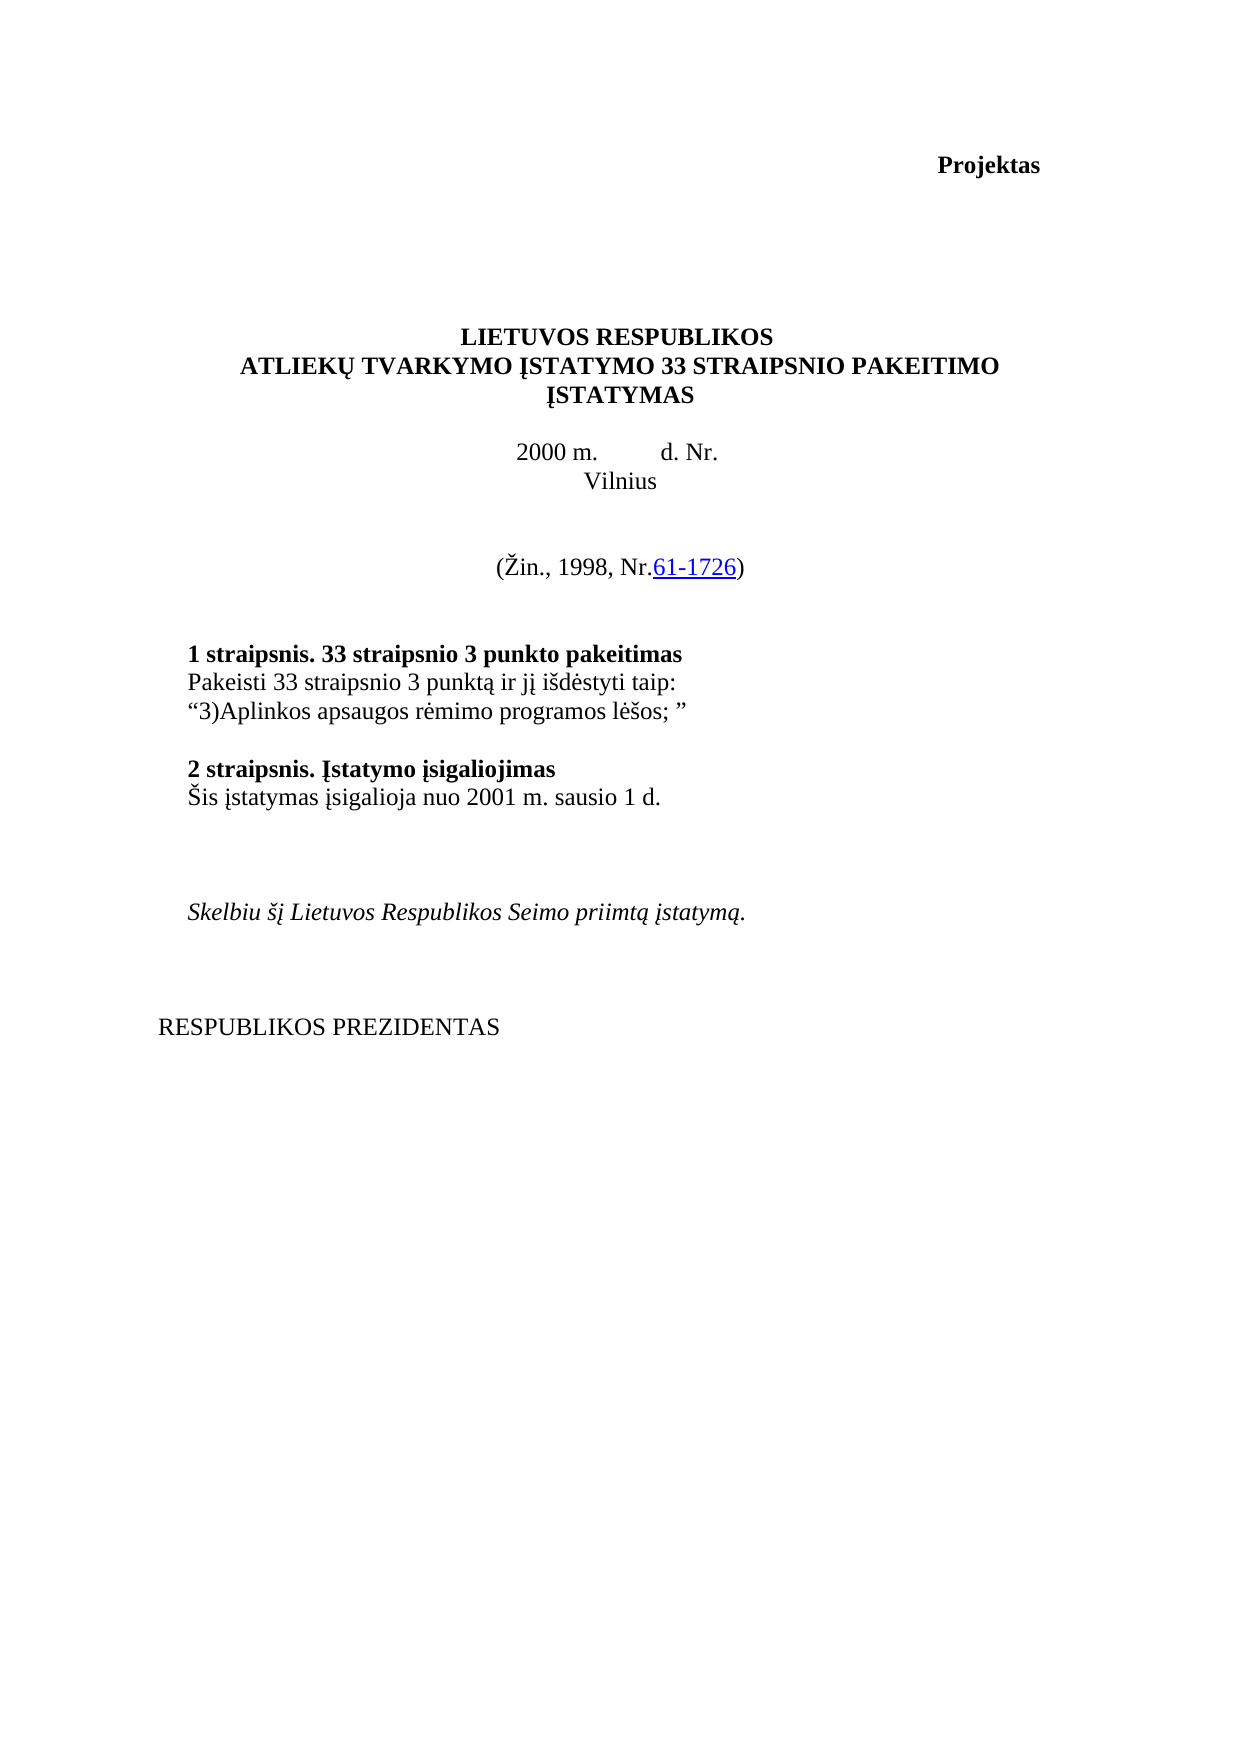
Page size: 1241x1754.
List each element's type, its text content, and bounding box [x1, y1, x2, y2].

text “3)Aplinkos apsaugos rėmimo programos lėšos; ” [187, 696, 1053, 725]
text Projektas [187, 150, 1053, 179]
text atliekų tvarkymo įstatymo 33 straipsnio pakeitimo įstatymas [187, 351, 1053, 409]
text Respublikos Prezidentas [158, 1012, 1053, 1041]
text 2 straipsnis. Įstatymo įsigaliojimas [187, 754, 1053, 782]
text Pakeisti 33 straipsnio 3 punktą ir jį išdėstyti taip: [187, 667, 1053, 696]
text 1 straipsnis. 33 straipsnio 3 punkto pakeitimas [187, 639, 1053, 667]
text Vilnius [187, 466, 1053, 495]
text 2000 m. d. Nr. [187, 437, 1053, 466]
text (Žin., 1998, Nr.61-1726) [187, 552, 1053, 581]
text Lietuvos Respublikos [187, 322, 1053, 351]
text Skelbiu šį Lietuvos Respublikos Seimo priimtą įstatymą. [187, 897, 1053, 926]
text Šis įstatymas įsigalioja nuo 2001 m. sausio 1 d. [187, 782, 1053, 811]
